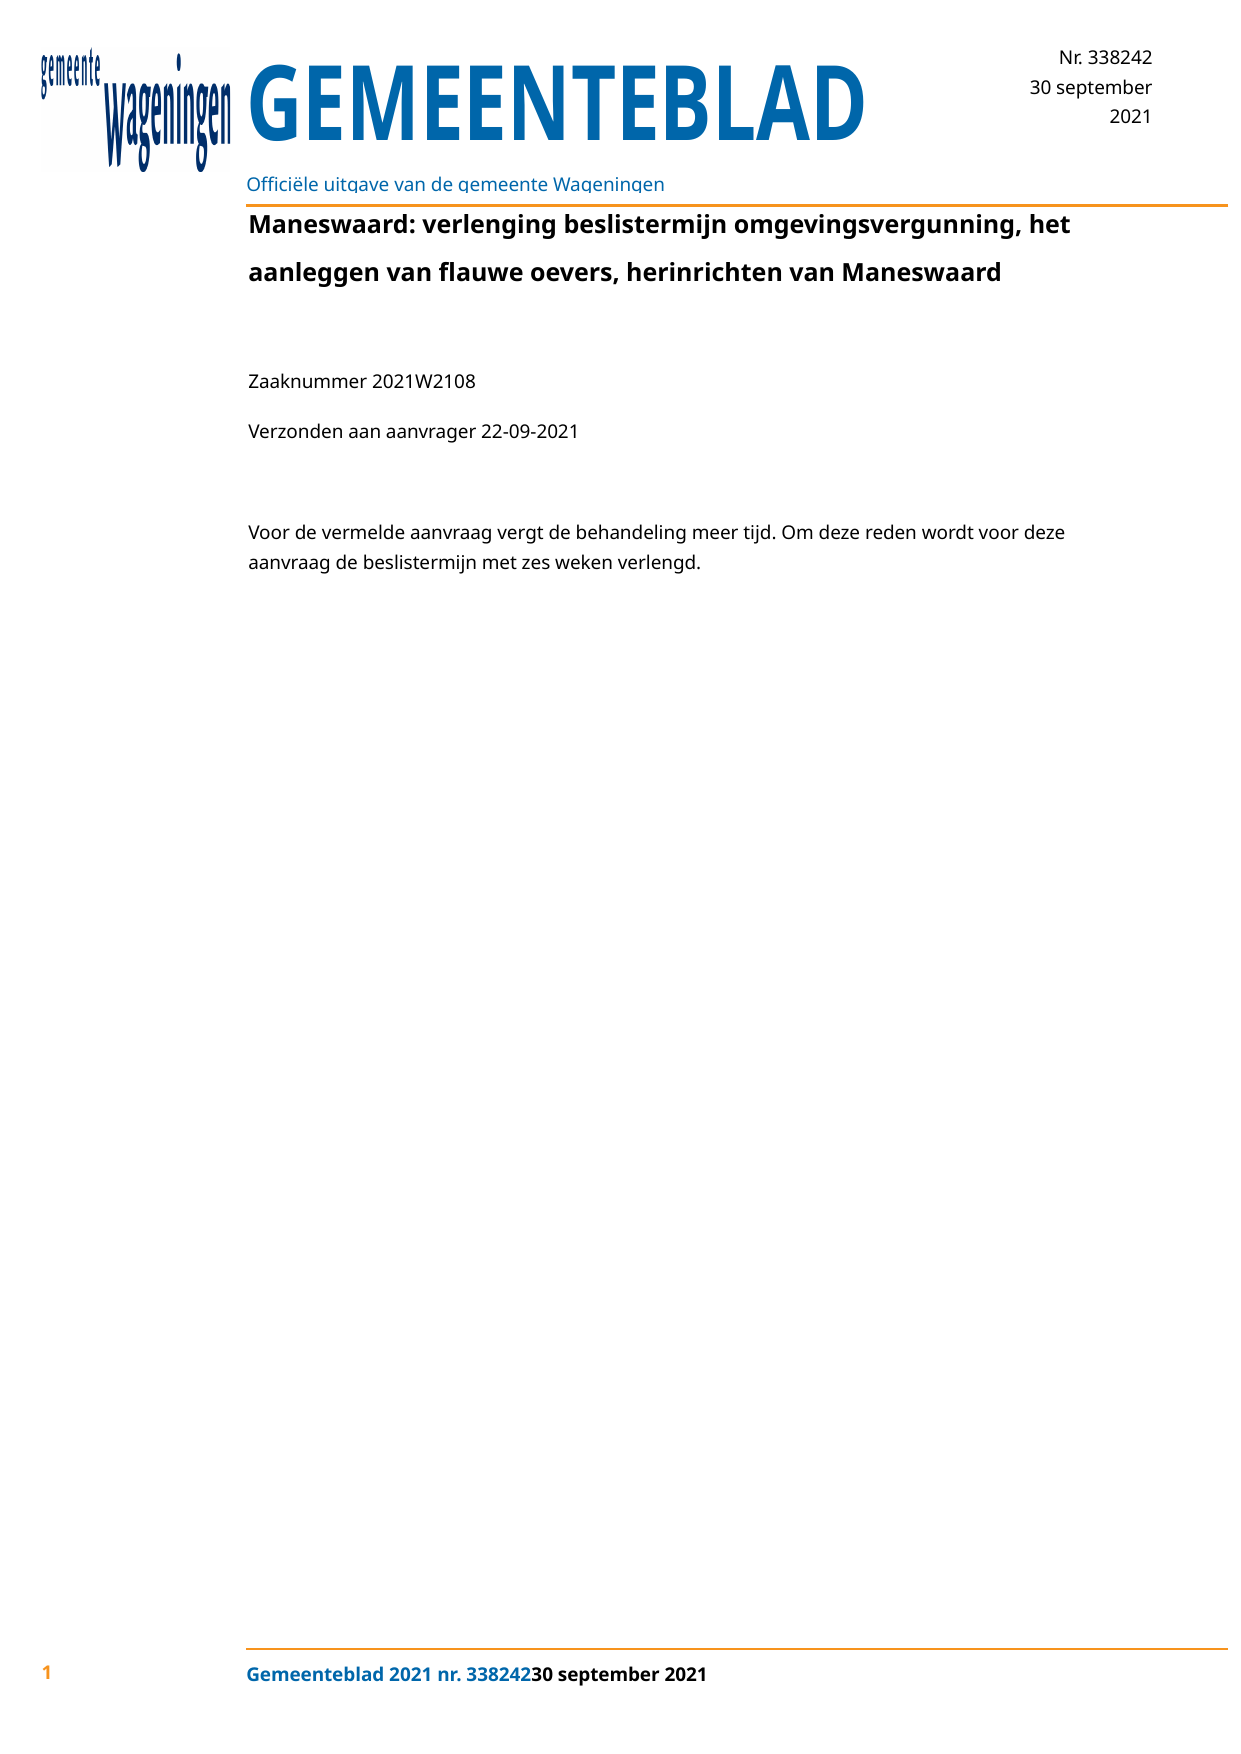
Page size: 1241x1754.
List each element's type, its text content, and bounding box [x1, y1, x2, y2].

text Maneswaard: verlenging beslistermijn omgevingsvergunning, het aanleggen van flauwe oevers, herinrichten van Maneswaard [248, 207, 1152, 288]
picture [41, 47, 231, 172]
text Zaaknummer 2021W2108 [248, 368, 1152, 394]
text Verzonden aan aanvrager 22-09-2021 [248, 419, 1152, 444]
text Voor de vermelde aanvraag vergt de behandeling meer tijd. Om deze reden wordt voor deze aanvraag de beslistermijn met zes weken verlengd. [248, 519, 1152, 575]
